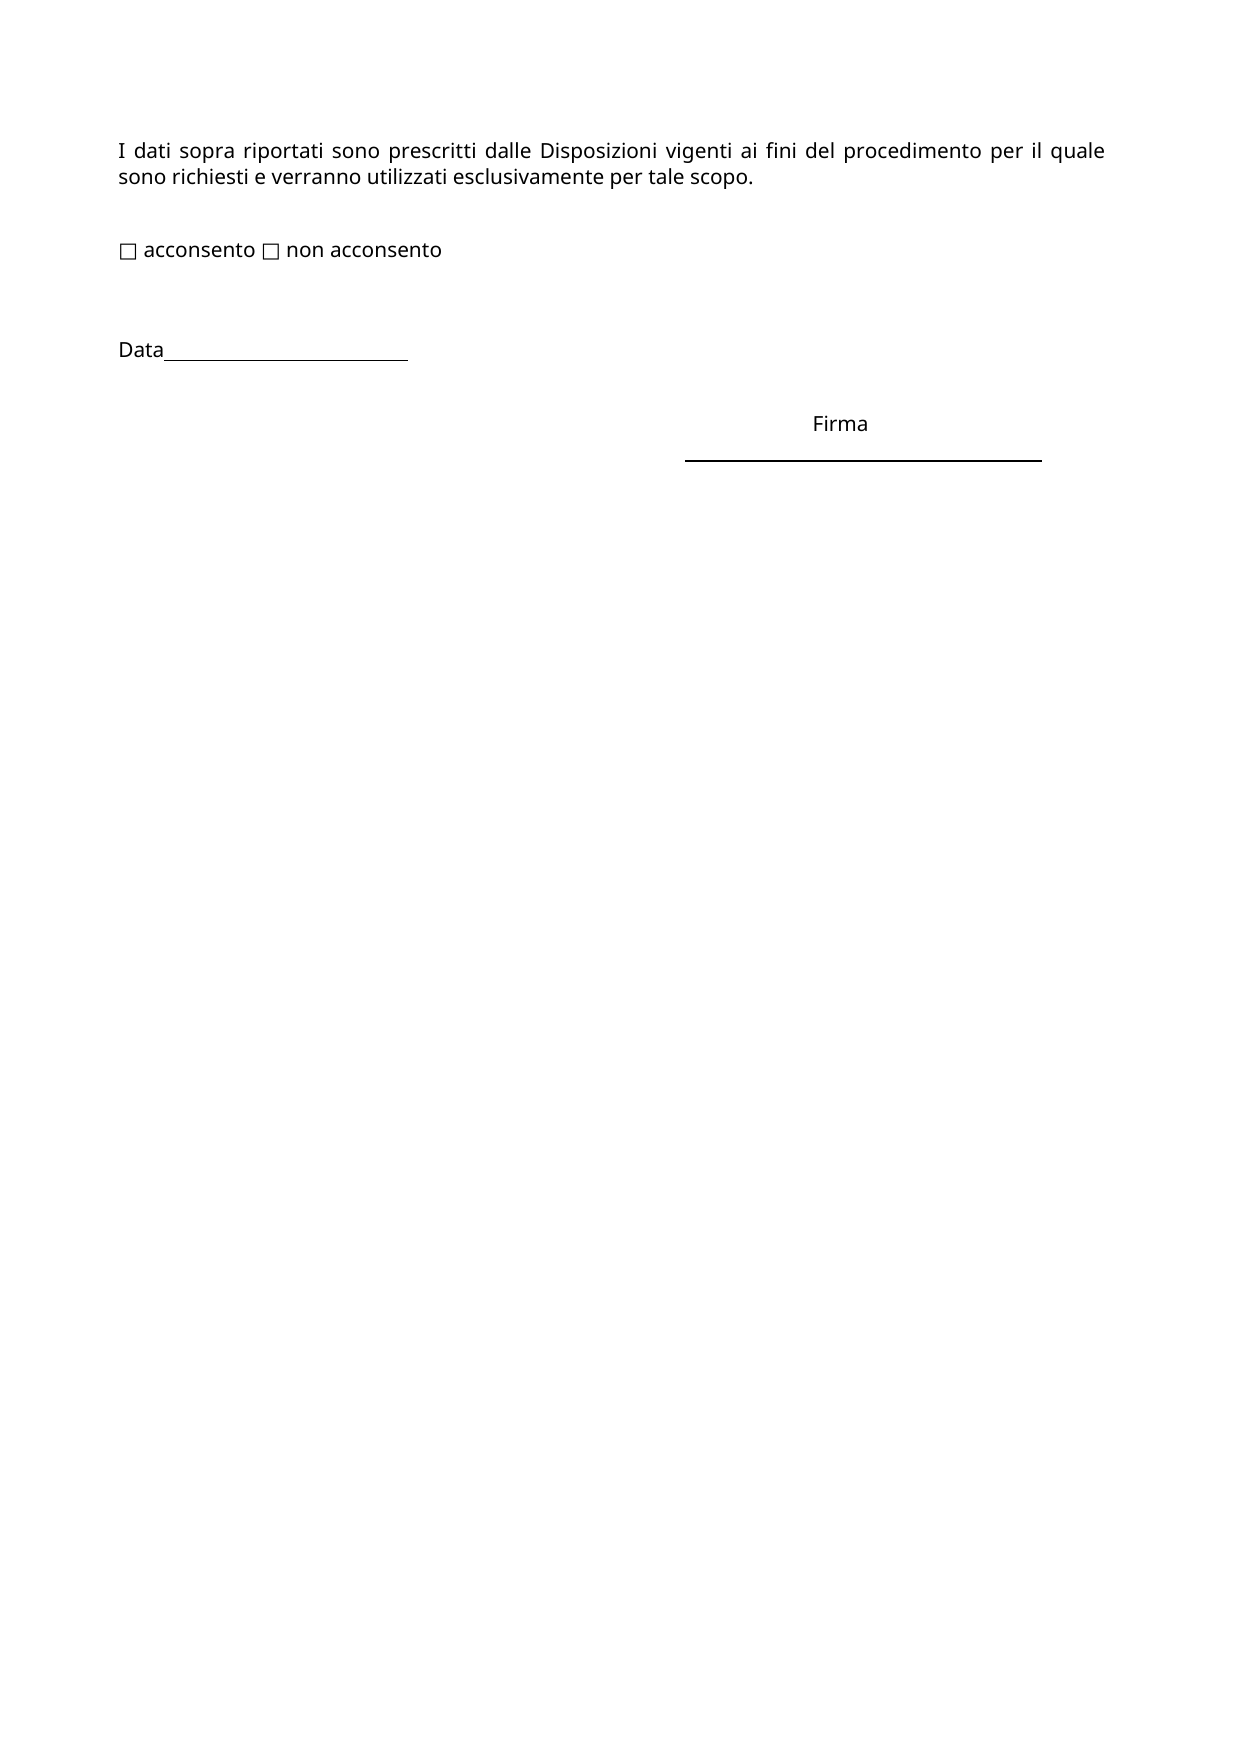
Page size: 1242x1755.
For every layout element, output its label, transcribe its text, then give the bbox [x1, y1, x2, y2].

text Firma [106, 409, 868, 438]
text Data [118, 336, 1137, 362]
text I dati sopra riportati sono prescritti dalle Disposizioni vigenti ai fini del procedimento per il quale sono richiesti e verranno utilizzati esclusivamente per tale scopo. [118, 137, 1129, 190]
text □ acconsento □ non acconsento [118, 237, 1137, 263]
